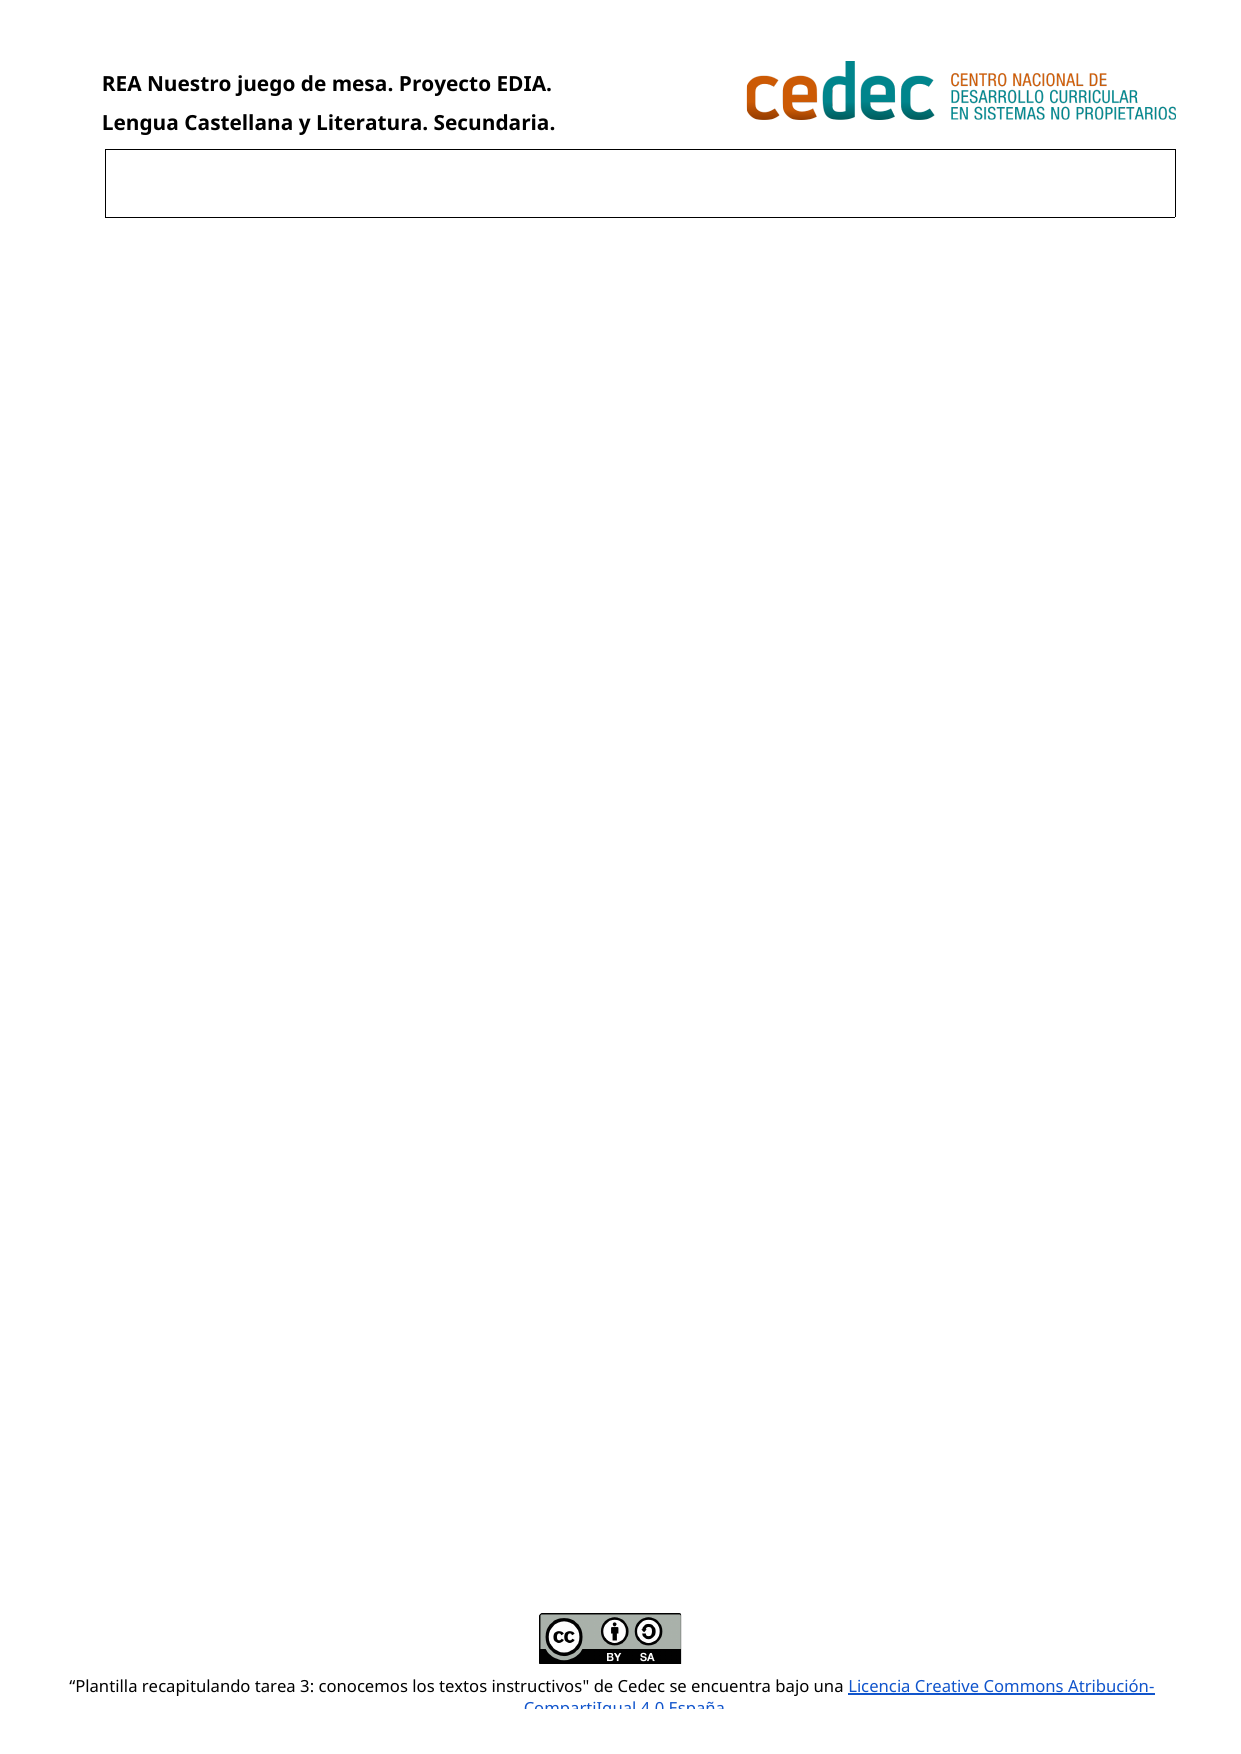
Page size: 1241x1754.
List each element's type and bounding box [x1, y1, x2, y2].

table_cell [106, 150, 1175, 217]
picture [539, 1613, 682, 1664]
picture [746, 61, 1176, 120]
